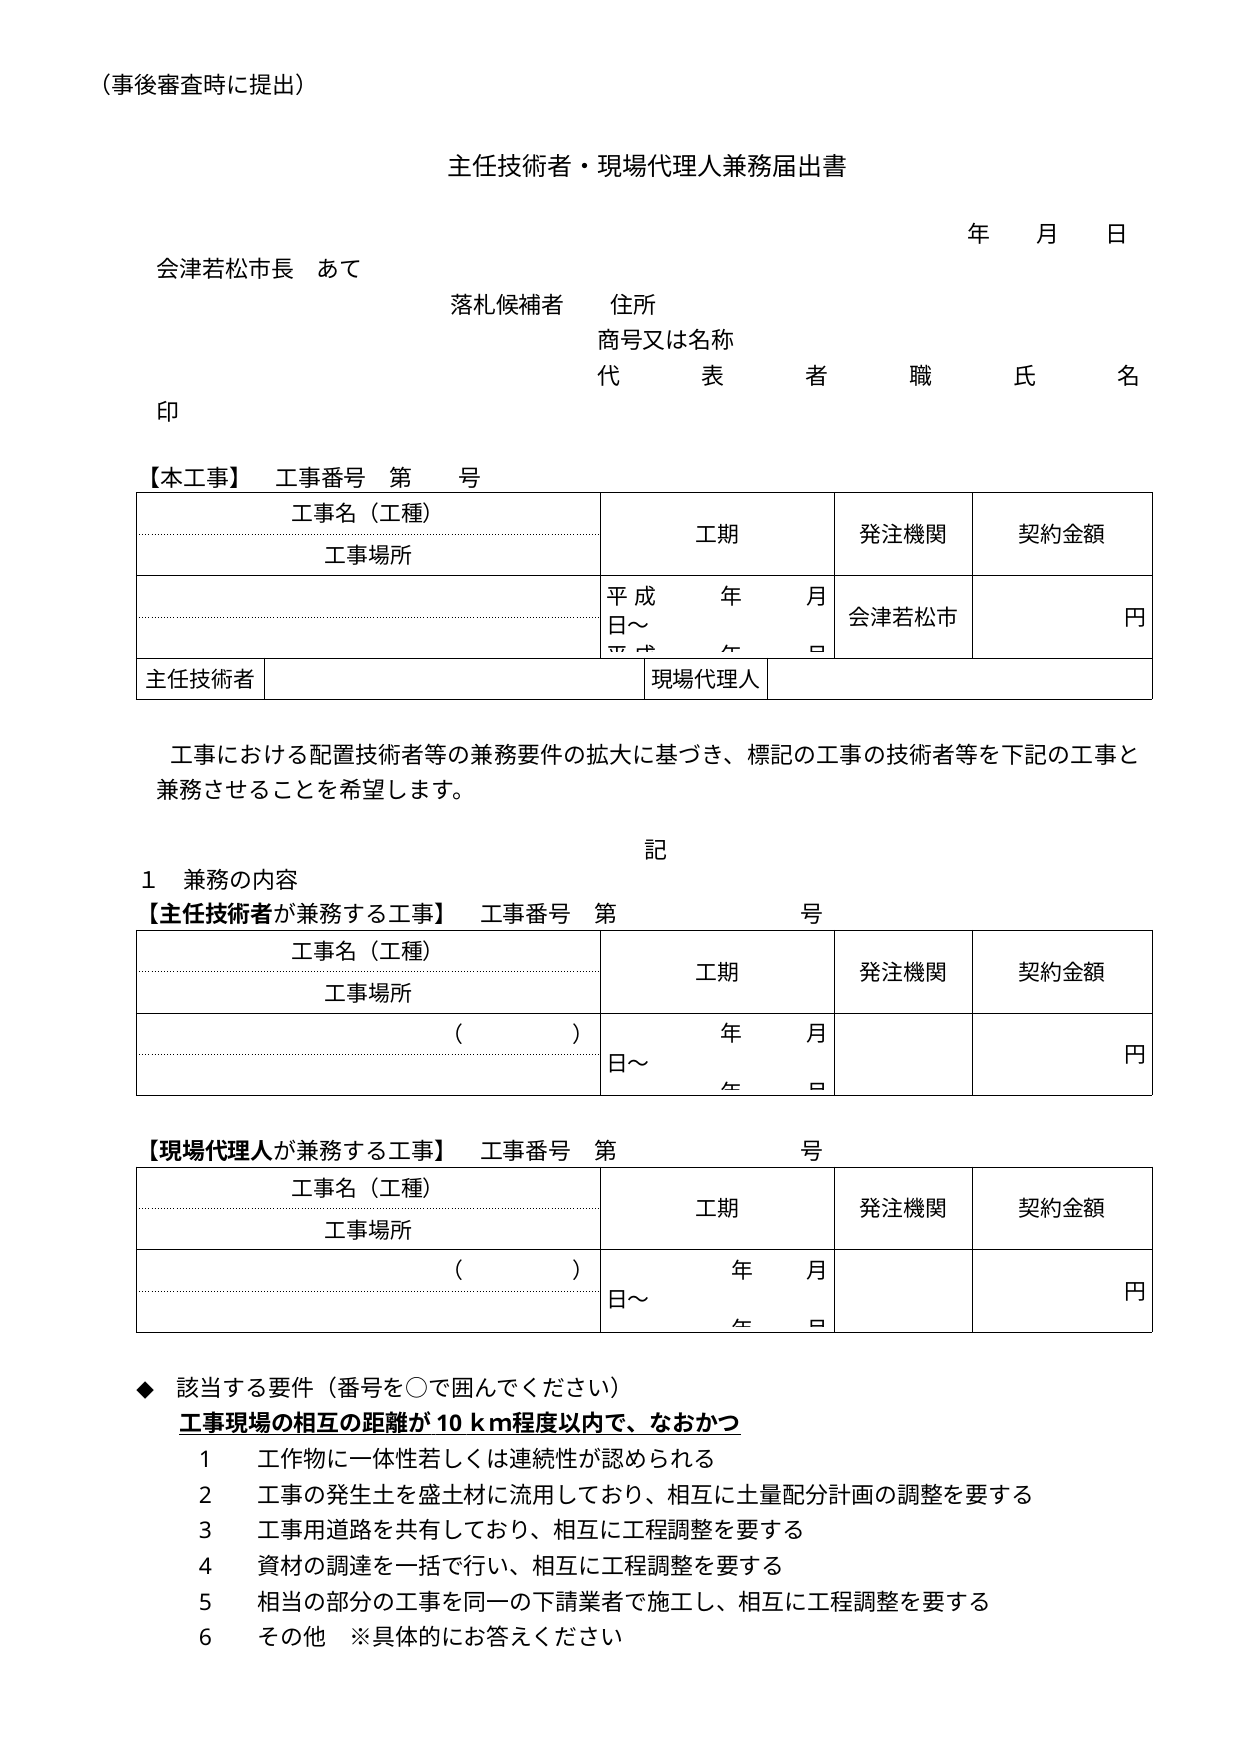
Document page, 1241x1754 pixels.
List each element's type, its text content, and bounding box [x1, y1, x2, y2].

text 落札候補者 住所 [156, 285, 1141, 320]
table_header 発注機関 [835, 1168, 972, 1249]
table_cell 工事場所 [137, 534, 600, 575]
table_cell 年 月 日～ 年 月 日 [601, 1250, 834, 1332]
text 【現場代理人が兼務する工事】 工事番号 第 号 [136, 1131, 1141, 1167]
text 5 相当の部分の工事を同一の下請業者で施工し、相互に工程調整を要する [156, 1581, 1141, 1617]
text 記 [156, 835, 1141, 865]
table_header 発注機関 [835, 931, 972, 1012]
text 【本工事】 工事番号 第 号 [137, 463, 1141, 492]
table_cell 円 [973, 1250, 1152, 1332]
text 工事現場の相互の距離が10ｋｍ程度以内で、なおかつ [156, 1403, 1141, 1439]
table_header 契約金額 [973, 493, 1152, 575]
table_cell 円 [973, 1014, 1152, 1095]
table_header 工期 [601, 1168, 834, 1249]
table_header 工期 [601, 931, 834, 1012]
table_cell [137, 1054, 600, 1095]
table_cell 工事場所 [137, 971, 600, 1012]
table_cell [137, 616, 600, 658]
text 年 月 日 [156, 213, 1136, 249]
table_header 契約金額 [973, 1168, 1152, 1249]
text 会津若松市長 あて [156, 249, 1141, 285]
table_cell [835, 1014, 972, 1095]
table_cell [137, 1291, 600, 1332]
text 1 工作物に一体性若しくは連続性が認められる [156, 1439, 1141, 1474]
text ◆ 該当する要件（番号を○で囲んでください） [136, 1368, 1141, 1403]
table_header 工事名（工種） [137, 931, 600, 971]
table_header 工期 [601, 493, 834, 575]
text 代表者職氏名 印 [156, 356, 1141, 427]
table_cell 年 月 日～ 年 月 日 [601, 1014, 834, 1095]
table_header 工事名（工種） [137, 493, 600, 534]
table_header 工事名（工種） [137, 1168, 600, 1208]
table_cell [768, 659, 1152, 699]
table_cell [137, 576, 600, 616]
text 工事における配置技術者等の兼務要件の拡大に基づき、標記の工事の技術者等を下記の工事と兼務させることを希望します。 [156, 735, 1141, 806]
table_header 契約金額 [973, 931, 1152, 1012]
text １ 兼務の内容 [137, 865, 1141, 894]
text 4 資材の調達を一括で行い、相互に工程調整を要する [156, 1546, 1141, 1581]
text 商号又は名称 [156, 320, 1141, 356]
table_cell 主任技術者 [137, 659, 264, 699]
table_cell 平成 年 月 日～ 平成 年 月 日 [601, 576, 834, 658]
text 主任技術者・現場代理人兼務届出書 [153, 142, 1141, 184]
table_cell 会津若松市 [835, 576, 972, 658]
text 【主任技術者が兼務する工事】 工事番号 第 号 [136, 894, 1141, 930]
table_cell 現場代理人 [645, 659, 767, 699]
text 6 その他 ※具体的にお答えください [156, 1617, 1141, 1653]
table_cell 円 [973, 576, 1152, 658]
table_cell [835, 1250, 972, 1332]
text 2 工事の発生土を盛土材に流用しており、相互に土量配分計画の調整を要する [156, 1474, 1141, 1510]
table_cell [265, 659, 644, 699]
table_cell （ ） [137, 1250, 600, 1291]
table_header 発注機関 [835, 493, 972, 575]
text 3 工事用道路を共有しており、相互に工程調整を要する [156, 1510, 1141, 1546]
table_cell 工事場所 [137, 1208, 600, 1249]
table_cell （ ） [137, 1014, 600, 1054]
